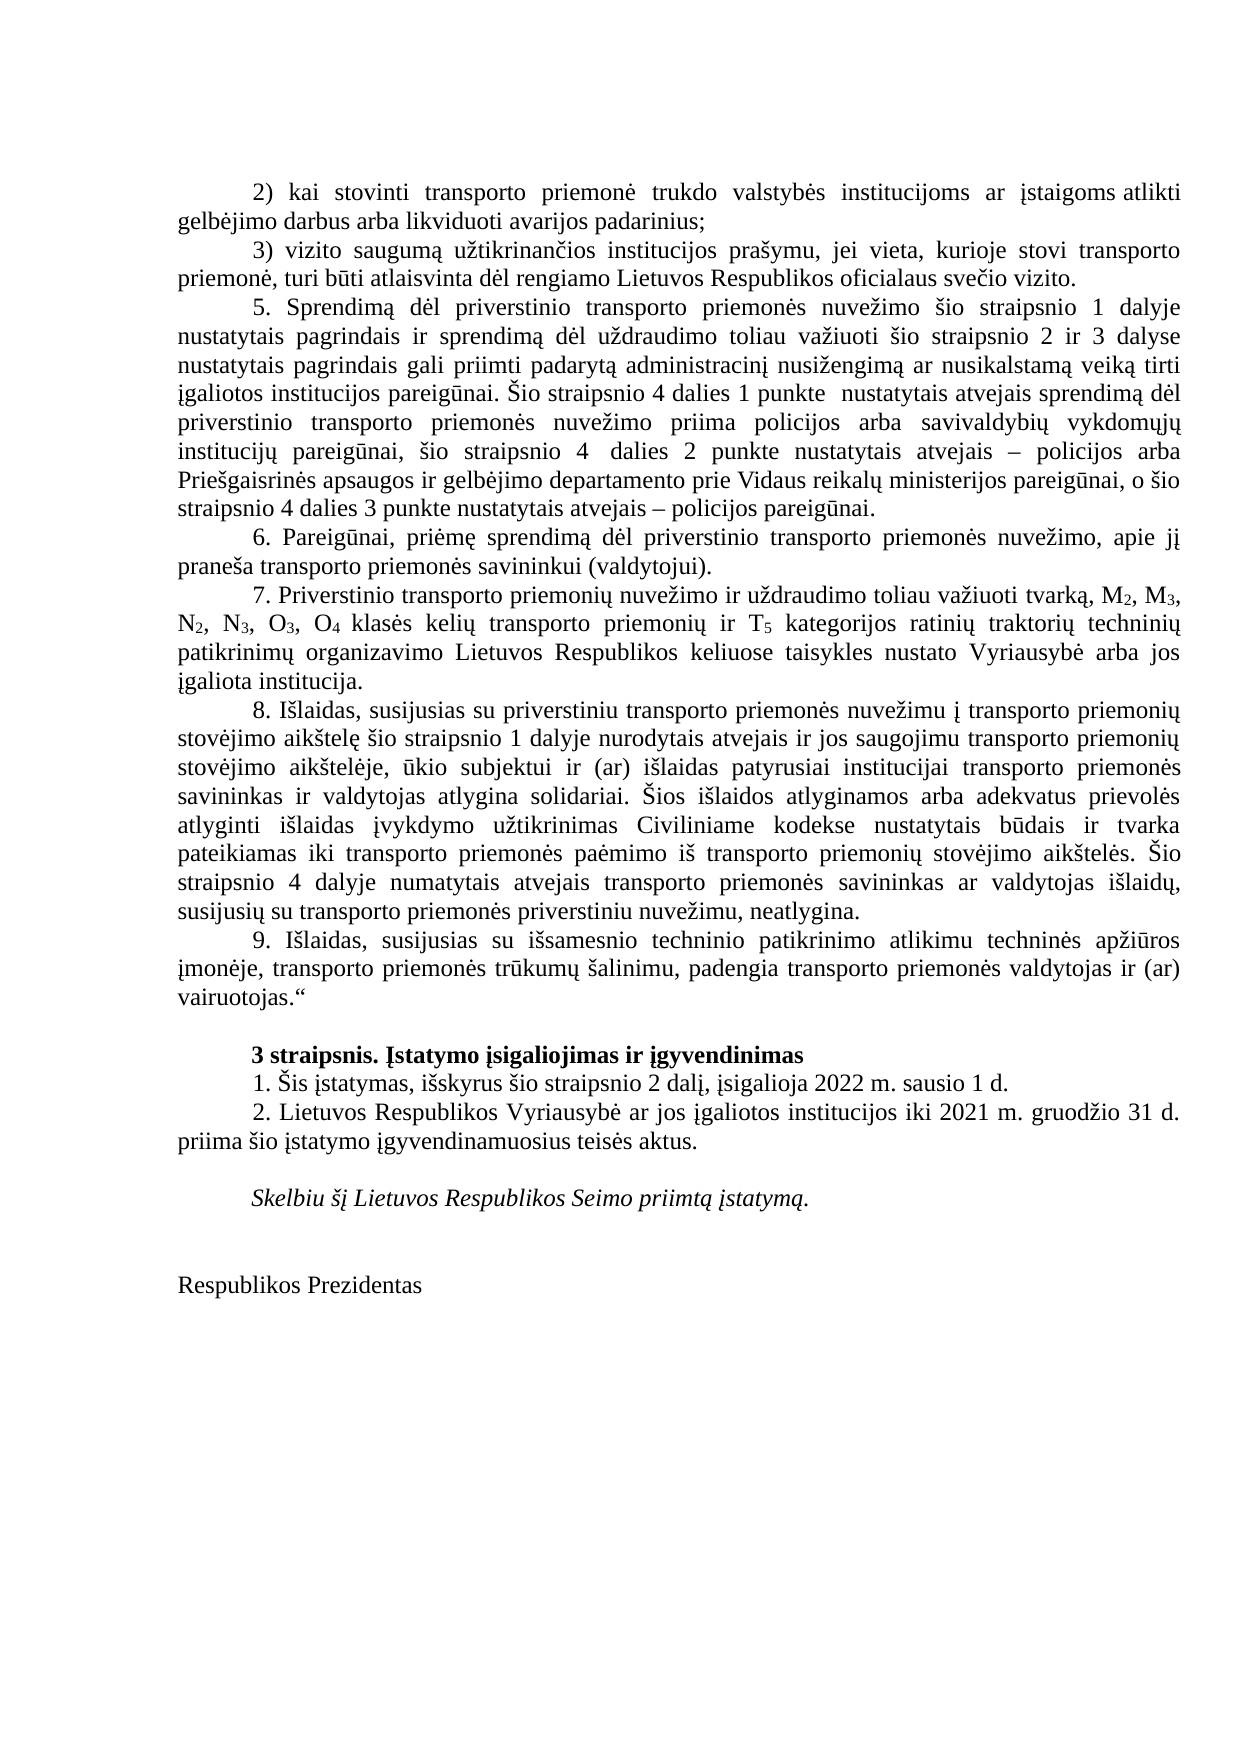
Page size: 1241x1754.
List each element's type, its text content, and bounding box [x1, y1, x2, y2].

text 9. Išlaidas, susijusias su išsamesnio techninio patikrinimo atlikimu techninės apžiūros įmonėje, transporto priemonės trūkumų šalinimu, padengia transporto priemonės valdytojas ir (ar) vairuotojas.“ [177, 925, 1181, 1011]
text 6. Pareigūnai, priėmę sprendimą dėl priverstinio transporto priemonės nuvežimo, apie jį praneša transporto priemonės savininkui (valdytojui). [177, 522, 1181, 580]
text 1. Šis įstatymas, išskyrus šio straipsnio 2 dalį, įsigalioja 2022 m. sausio 1 d. [177, 1068, 1181, 1097]
text Respublikos Prezidentas [177, 1270, 1181, 1298]
text 3) vizito saugumą užtikrinančios institucijos prašymu, jei vieta, kurioje stovi transporto priemonė, turi būti atlaisvinta dėl rengiamo Lietuvos Respublikos oficialaus svečio vizito. [177, 235, 1181, 292]
text 3 straipsnis. Įstatymo įsigaliojimas ir įgyvendinimas [251, 1040, 1181, 1068]
text 5. Sprendimą dėl priverstinio transporto priemonės nuvežimo šio straipsnio 1 dalyje nustatytais pagrindais ir sprendimą dėl uždraudimo toliau važiuoti šio straipsnio 2 ir 3 dalyse nustatytais pagrindais gali priimti padarytą administracinį nusižengimą ar nusikalstamą veiką tirti įgaliotos institucijos pareigūnai. Šio straipsnio 4 dalies 1 punkte nustatytais atvejais sprendimą dėl priverstinio transporto priemonės nuvežimo priima policijos arba savivaldybių vykdomųjų institucijų pareigūnai, šio straipsnio 4 dalies 2 punkte nustatytais atvejais – policijos arba Priešgaisrinės apsaugos ir gelbėjimo departamento prie Vidaus reikalų ministerijos pareigūnai, o šio straipsnio 4 dalies 3 punkte nustatytais atvejais – policijos pareigūnai. [177, 292, 1181, 522]
text 2) kai stovinti transporto priemonė trukdo valstybės institucijoms ar įstaigoms atlikti gelbėjimo darbus arba likviduoti avarijos padarinius; [177, 177, 1181, 235]
text 7. Priverstinio transporto priemonių nuvežimo ir uždraudimo toliau važiuoti tvarką, M2, M3, N2, N3, O3, O4 klasės kelių transporto priemonių ir T5 kategorijos ratinių traktorių techninių patikrinimų organizavimo Lietuvos Respublikos keliuose taisykles nustato Vyriausybė arba jos įgaliota institucija. [177, 580, 1181, 695]
text 8. Išlaidas, susijusias su priverstiniu transporto priemonės nuvežimu į transporto priemonių stovėjimo aikštelę šio straipsnio 1 dalyje nurodytais atvejais ir jos saugojimu transporto priemonių stovėjimo aikštelėje, ūkio subjektui ir (ar) išlaidas patyrusiai institucijai transporto priemonės savininkas ir valdytojas atlygina solidariai. Šios išlaidos atlyginamos arba adekvatus prievolės atlyginti išlaidas įvykdymo užtikrinimas Civiliniame kodekse nustatytais būdais ir tvarka pateikiamas iki transporto priemonės paėmimo iš transporto priemonių stovėjimo aikštelės. Šio straipsnio 4 dalyje numatytais atvejais transporto priemonės savininkas ar valdytojas išlaidų, susijusių su transporto priemonės priverstiniu nuvežimu, neatlygina. [177, 695, 1181, 925]
text 2. Lietuvos Respublikos Vyriausybė ar jos įgaliotos institucijos iki 2021 m. gruodžio 31 d. priima šio įstatymo įgyvendinamuosius teisės aktus. [177, 1097, 1181, 1155]
text Skelbiu šį Lietuvos Respublikos Seimo priimtą įstatymą. [177, 1183, 1181, 1212]
